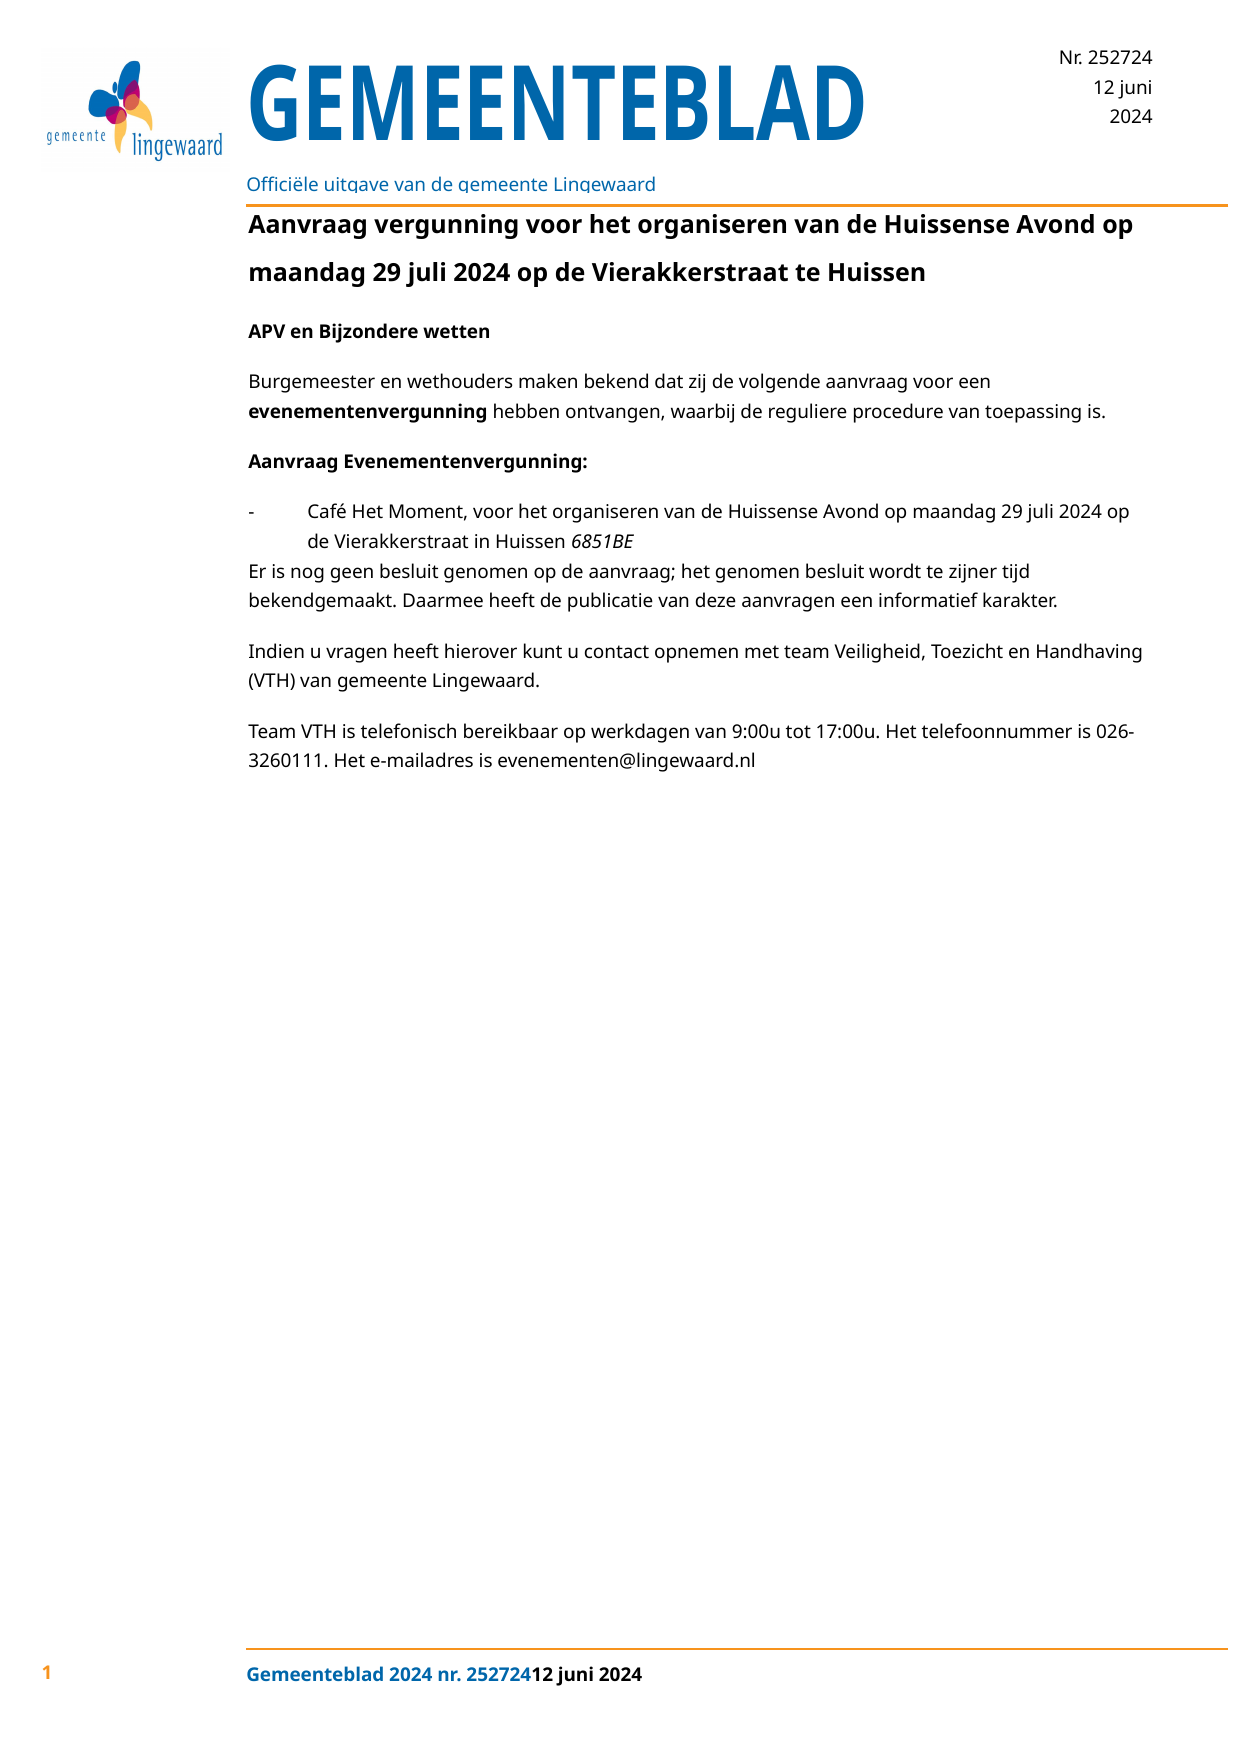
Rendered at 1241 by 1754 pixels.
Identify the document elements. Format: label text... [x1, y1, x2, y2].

text Er is nog geen besluit genomen op de aanvraag; het genomen besluit wordt te zijner tijd bekendgemaakt. Daarmee heeft de publicatie van deze aanvragen een informatief karakter. [248, 558, 1152, 613]
picture [41, 47, 231, 172]
text Aanvraag vergunning voor het organiseren van de Huissense Avond op maandag 29 juli 2024 op de Vierakkerstraat te Huissen [248, 207, 1152, 288]
text Indien u vragen heeft hierover kunt u contact opnemen met team Veiligheid, Toezicht en Handhaving (VTH) van gemeente Lingewaard. [248, 638, 1152, 693]
list Café Het Moment, voor het organiseren van de Huissense Avond op maandag 29 juli 2024 op de Vierakkerstraat in Huissen 6851BE [248, 499, 1152, 554]
text Aanvraag Evenementenvergunning: [248, 448, 1152, 474]
text Burgemeester en wethouders maken bekend dat zij de volgende aanvraag voor een evenementenvergunning hebben ontvangen, waarbij de reguliere procedure van toepassing is. [248, 368, 1152, 424]
text APV en Bijzondere wetten [248, 318, 1152, 344]
text Team VTH is telefonisch bereikbaar op werkdagen van 9:00u tot 17:00u. Het telefoonnummer is 026-3260111. Het e-mailadres is evenementen@lingewaard.nl [248, 718, 1152, 773]
